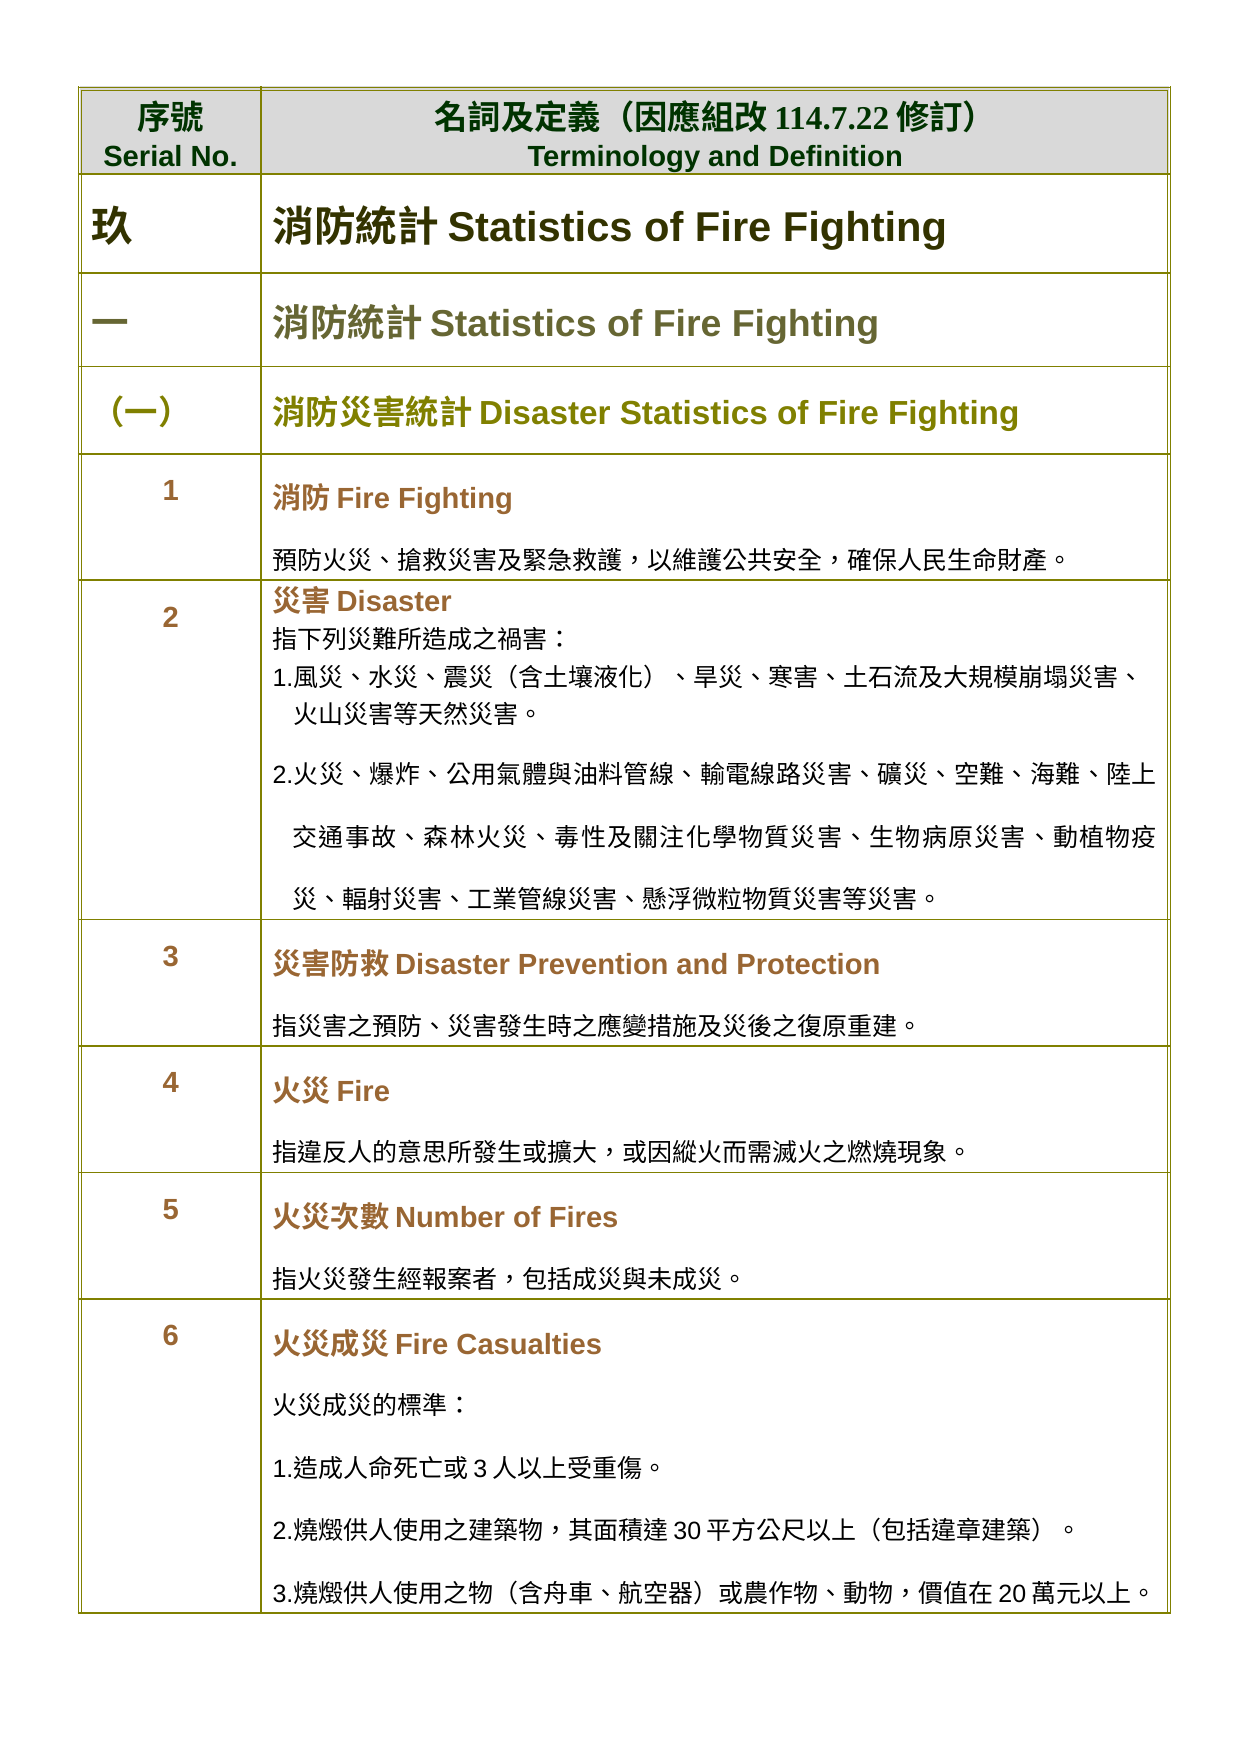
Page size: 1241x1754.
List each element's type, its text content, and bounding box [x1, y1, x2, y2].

table_cell 玖 [82, 175, 260, 272]
table_cell （一） [82, 367, 260, 453]
table_cell 火災成災Fire Casualties 火災成災的標準： 1.造成人命死亡或3人以上受重傷。 2.燒燬供人使用之建築物，其面積達30平方公尺以上（包括違章建築）。 3.燒燬供人使用之物（含舟車、航空器）或農作物、動物，價值在20萬元以上。 [262, 1300, 1167, 1612]
table_cell 消防統計Statistics of Fire Fighting [262, 175, 1167, 272]
table_cell 災害防救Disaster Prevention and Protection 指災害之預防、災害發生時之應變措施及災後之復原重建。 [262, 920, 1167, 1045]
table_cell 3 [82, 920, 260, 1045]
table_cell 5 [82, 1173, 260, 1298]
table_cell 消防Fire Fighting 預防火災、搶救災害及緊急救護，以維護公共安全，確保人民生命財產。 [262, 455, 1167, 579]
table_cell 消防統計Statistics of Fire Fighting [262, 274, 1167, 366]
table_cell 消防災害統計Disaster Statistics of Fire Fighting [262, 367, 1167, 453]
table_cell 4 [82, 1047, 260, 1172]
table_cell 6 [82, 1300, 260, 1612]
table_header 序號 Serial No. [82, 91, 260, 173]
table_cell 火災次數Number of Fires 指火災發生經報案者，包括成災與未成災。 [262, 1173, 1167, 1298]
table_cell 2 [82, 581, 260, 918]
table_cell 災害Disaster 指下列災難所造成之禍害： 1.風災、水災、震災（含土壤液化）、旱災、寒害、土石流及大規模崩塌災害、火山災害等天然災害。 2.火災、爆炸、公用氣體與油料管線、輸電線路災害、礦災、空難、海難、陸上交通事故、森林火災、毒性及關注化學物質災害、生物病原災害、動植物疫災、輻射災害、工業管線災害、懸浮微粒物質災害等災害。 [262, 581, 1167, 918]
table_cell 一 [82, 274, 260, 366]
table_cell 1 [82, 455, 260, 579]
table_cell 火災Fire 指違反人的意思所發生或擴大，或因縱火而需滅火之燃燒現象。 [262, 1047, 1167, 1172]
table_header 名詞及定義（因應組改114.7.22修訂） Terminology and Definition [262, 91, 1167, 173]
